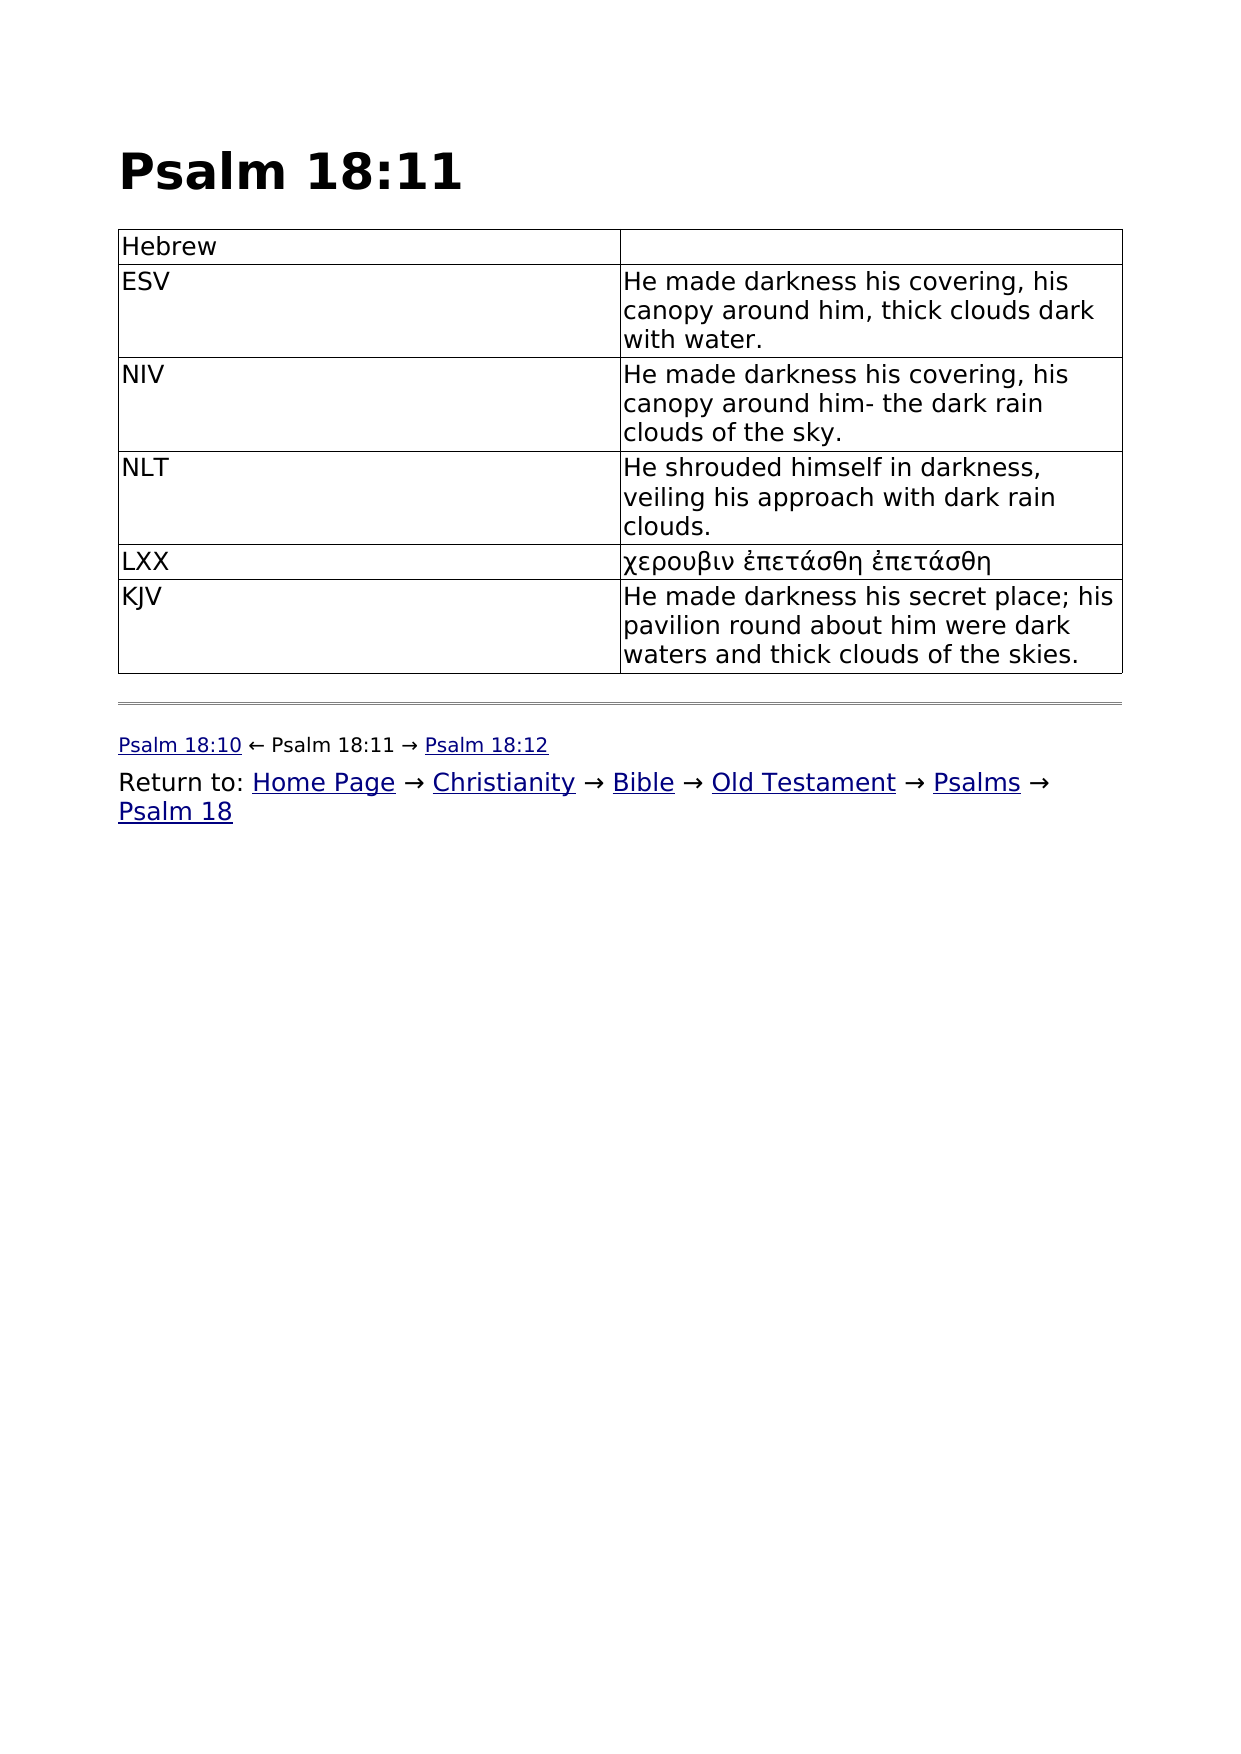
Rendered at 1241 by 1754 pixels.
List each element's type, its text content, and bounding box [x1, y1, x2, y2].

table_cell χερουβιν ἐπετάσθη ἐπετάσθη [621, 545, 1122, 579]
table_header Hebrew [119, 230, 620, 264]
table_cell NLT [119, 452, 620, 544]
table_header [621, 230, 1122, 264]
table_cell KJV [119, 580, 620, 673]
subtitle Psalm 18:11 [118, 143, 1122, 201]
text Psalm 18:10 ← Psalm 18:11 → Psalm 18:12 [118, 734, 1122, 768]
table_cell LXX [119, 545, 620, 579]
table_cell He made darkness his covering, his canopy around him- the dark rain clouds of the sky. [621, 358, 1122, 451]
table_cell He made darkness his secret place; his pavilion round about him were dark waters and thick clouds of the skies. [621, 580, 1122, 673]
table_cell He shrouded himself in darkness, veiling his approach with dark rain clouds. [621, 452, 1122, 544]
table_cell ESV [119, 265, 620, 357]
table_cell He made darkness his covering, his canopy around him, thick clouds dark with water. [621, 265, 1122, 357]
text Return to: Home Page → Christianity → Bible → Old Testament → Psalms → Psalm 18 [118, 768, 1122, 826]
table_cell NIV [119, 358, 620, 451]
